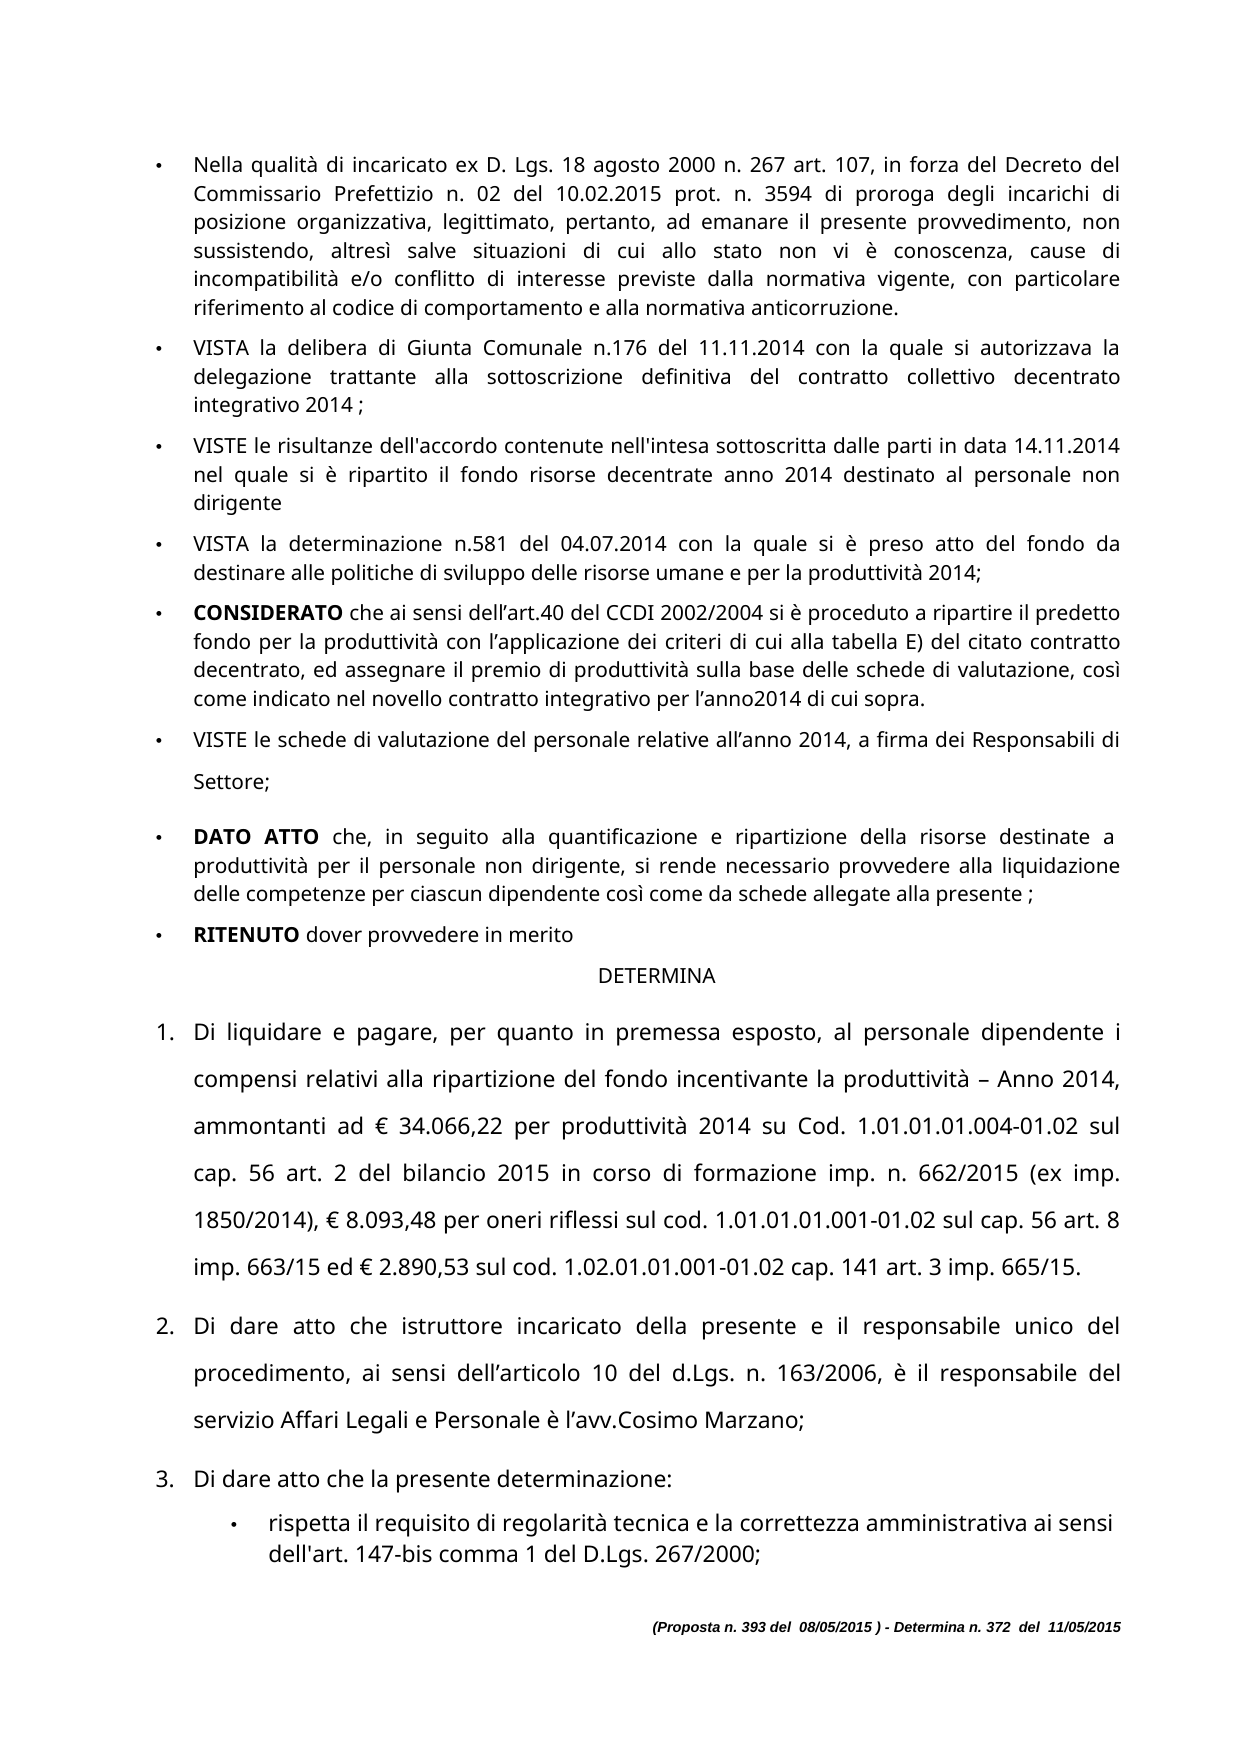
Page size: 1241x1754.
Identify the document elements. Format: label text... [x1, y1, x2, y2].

list Nella qualità di incaricato ex D. Lgs. 18 agosto 2000 n. 267 art. 107, in forza del Decreto del Commissario Prefettizio n. 02 del 10.02.2015 prot. n. 3594 di proroga degli incarichi di posizione organizzativa, legittimato, pertanto, ad emanare il presente provvedimento, non sussistendo, altresì salve situazioni di cui allo stato non vi è conoscenza, cause di incompatibilità e/o conflitto di interesse previste dalla normativa vigente, con particolare riferimento al codice di comportamento e alla normativa anticorruzione. [156, 150, 1122, 321]
list RITENUTO dover provvedere in merito [156, 920, 1122, 949]
list VISTE le schede di valutazione del personale relative all’anno 2014, a firma dei Responsabili di Settore; [156, 725, 1122, 796]
list CONSIDERATO che ai sensi dell’art.40 del CCDI 2002/2004 si è proceduto a ripartire il predetto fondo per la produttività con l’applicazione dei criteri di cui alla tabella E) del citato contratto decentrato, ed assegnare il premio di produttività sulla base delle schede di valutazione, così come indicato nel novello contratto integrativo per l’anno2014 di cui sopra. [156, 598, 1122, 712]
list VISTA la delibera di Giunta Comunale n.176 del 11.11.2014 con la quale si autorizzava la delegazione trattante alla sottoscrizione definitiva del contratto collettivo decentrato integrativo 2014 ; [156, 333, 1122, 419]
list Di dare atto che la presente determinazione: [155, 1463, 1122, 1494]
list VISTE le risultanze dell'accordo contenute nell'intesa sottoscritta dalle parti in data 14.11.2014 nel quale si è ripartito il fondo risorse decentrate anno 2014 destinato al personale non dirigente [156, 431, 1122, 517]
list VISTA la determinazione n.581 del 04.07.2014 con la quale si è preso atto del fondo da destinare alle politiche di sviluppo delle risorse umane e per la produttività 2014; [156, 529, 1122, 586]
list rispetta il requisito di regolarità tecnica e la correttezza amministrativa ai sensi dell'art. 147-bis comma 1 del D.Lgs. 267/2000; [231, 1507, 1122, 1569]
text DETERMINA [191, 961, 1122, 990]
list DATO ATTO che, in seguito alla quantificazione e ripartizione della risorse destinate a produttività per il personale non dirigente, si rende necessario provvedere alla liquidazione delle competenze per ciascun dipendente così come da schede allegate alla presente ; [156, 822, 1122, 908]
list Di dare atto che istruttore incaricato della presente e il responsabile unico del procedimento, ai sensi dell’articolo 10 del d.Lgs. n. 163/2006, è il responsabile del servizio Affari Legali e Personale è l’avv.Cosimo Marzano; [156, 1310, 1122, 1435]
list Di liquidare e pagare, per quanto in premessa esposto, al personale dipendente i compensi relativi alla ripartizione del fondo incentivante la produttività – Anno 2014, ammontanti ad € 34.066,22 per produttività 2014 su Cod. 1.01.01.01.004-01.02 sul cap. 56 art. 2 del bilancio 2015 in corso di formazione imp. n. 662/2015 (ex imp. 1850/2014), € 8.093,48 per oneri riflessi sul cod. 1.01.01.01.001-01.02 sul cap. 56 art. 8 imp. 663/15 ed € 2.890,53 sul cod. 1.02.01.01.001-01.02 cap. 141 art. 3 imp. 665/15. [156, 1016, 1122, 1282]
